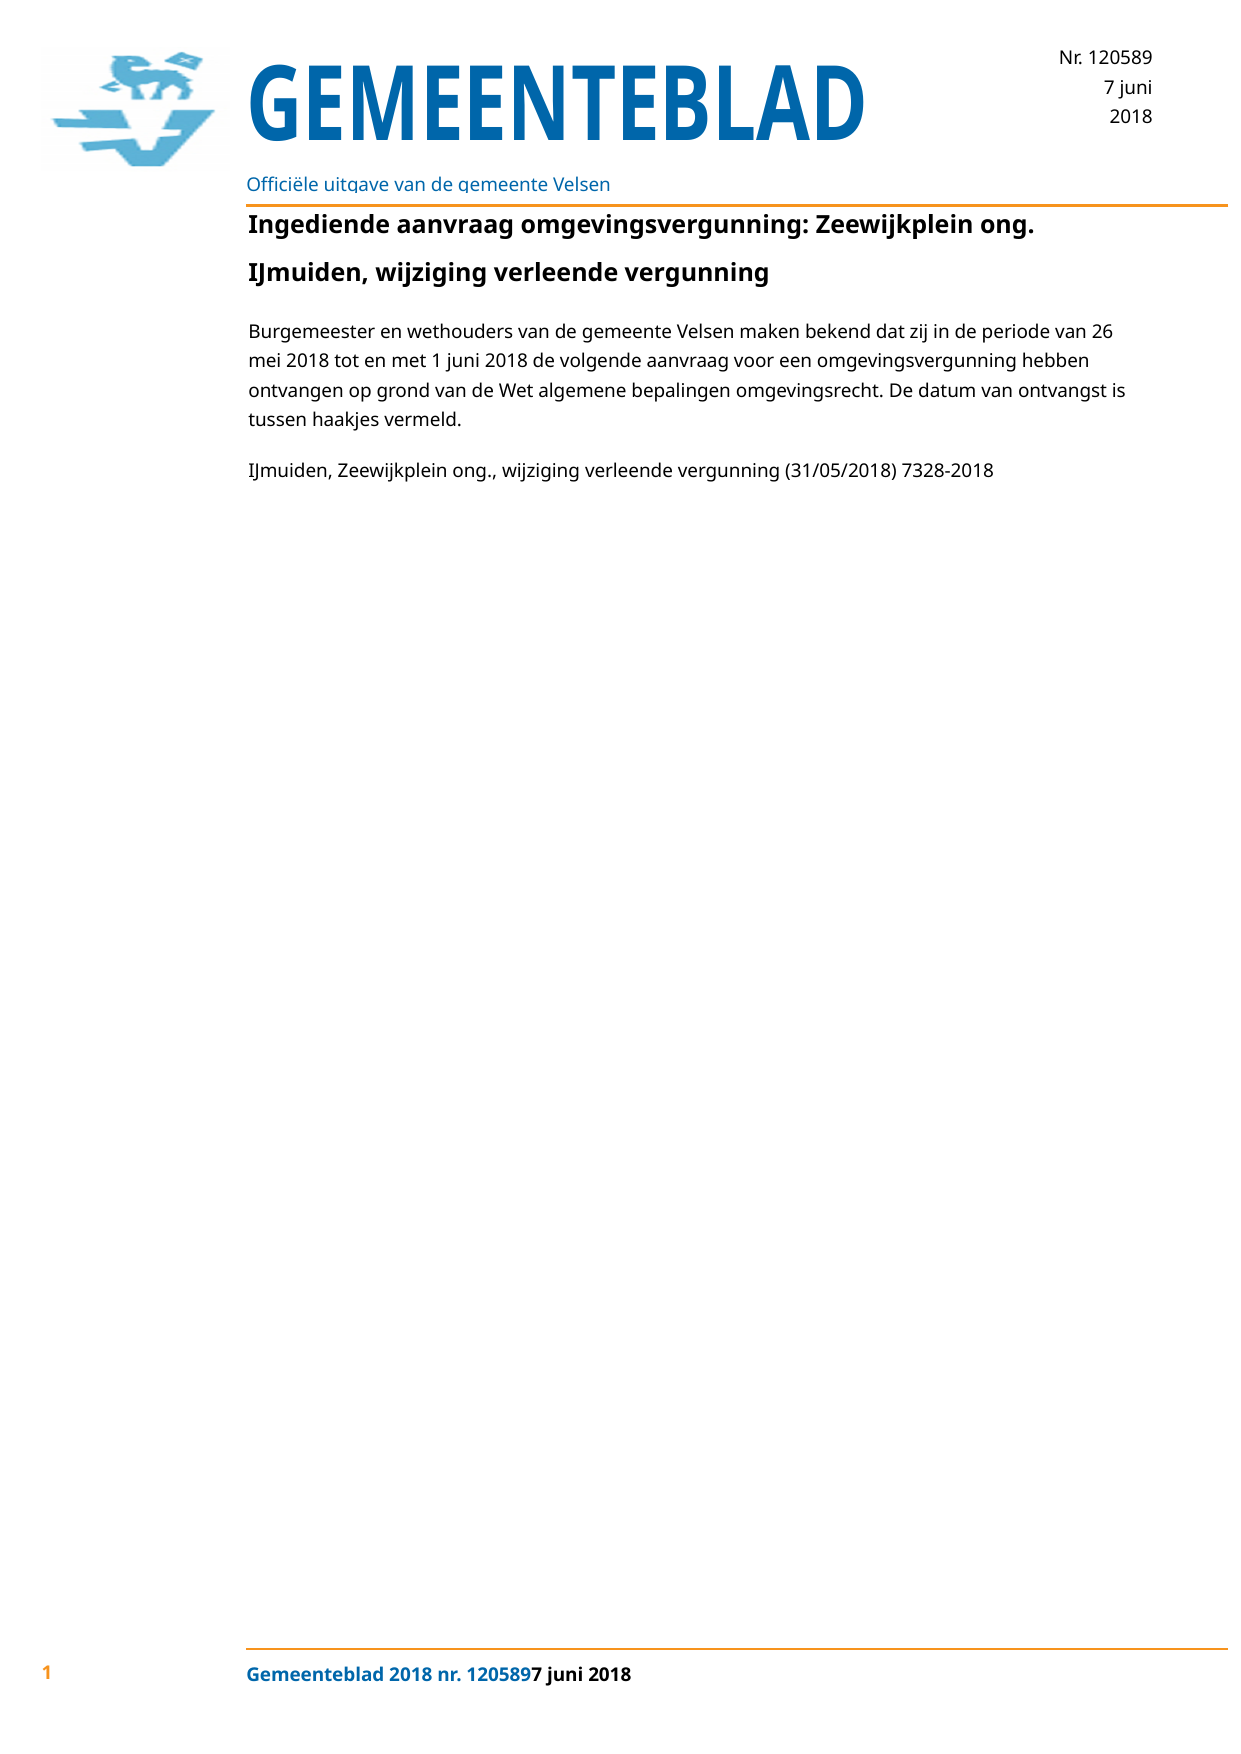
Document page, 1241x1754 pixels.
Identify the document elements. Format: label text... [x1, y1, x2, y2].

text IJmuiden, Zeewijkplein ong., wijziging verleende vergunning (31/05/2018) 7328-2018 [248, 457, 1152, 483]
text Burgemeester en wethouders van de gemeente Velsen maken bekend dat zij in de periode van 26 mei 2018 tot en met 1 juni 2018 de volgende aanvraag voor een omgevingsvergunning hebben ontvangen op grond van de Wet algemene bepalingen omgevingsrecht. De datum van ontvangst is tussen haakjes vermeld. [248, 318, 1152, 432]
text Ingediende aanvraag omgevingsvergunning: Zeewijkplein ong. IJmuiden, wijziging verleende vergunning [248, 207, 1152, 288]
picture [41, 47, 231, 172]
